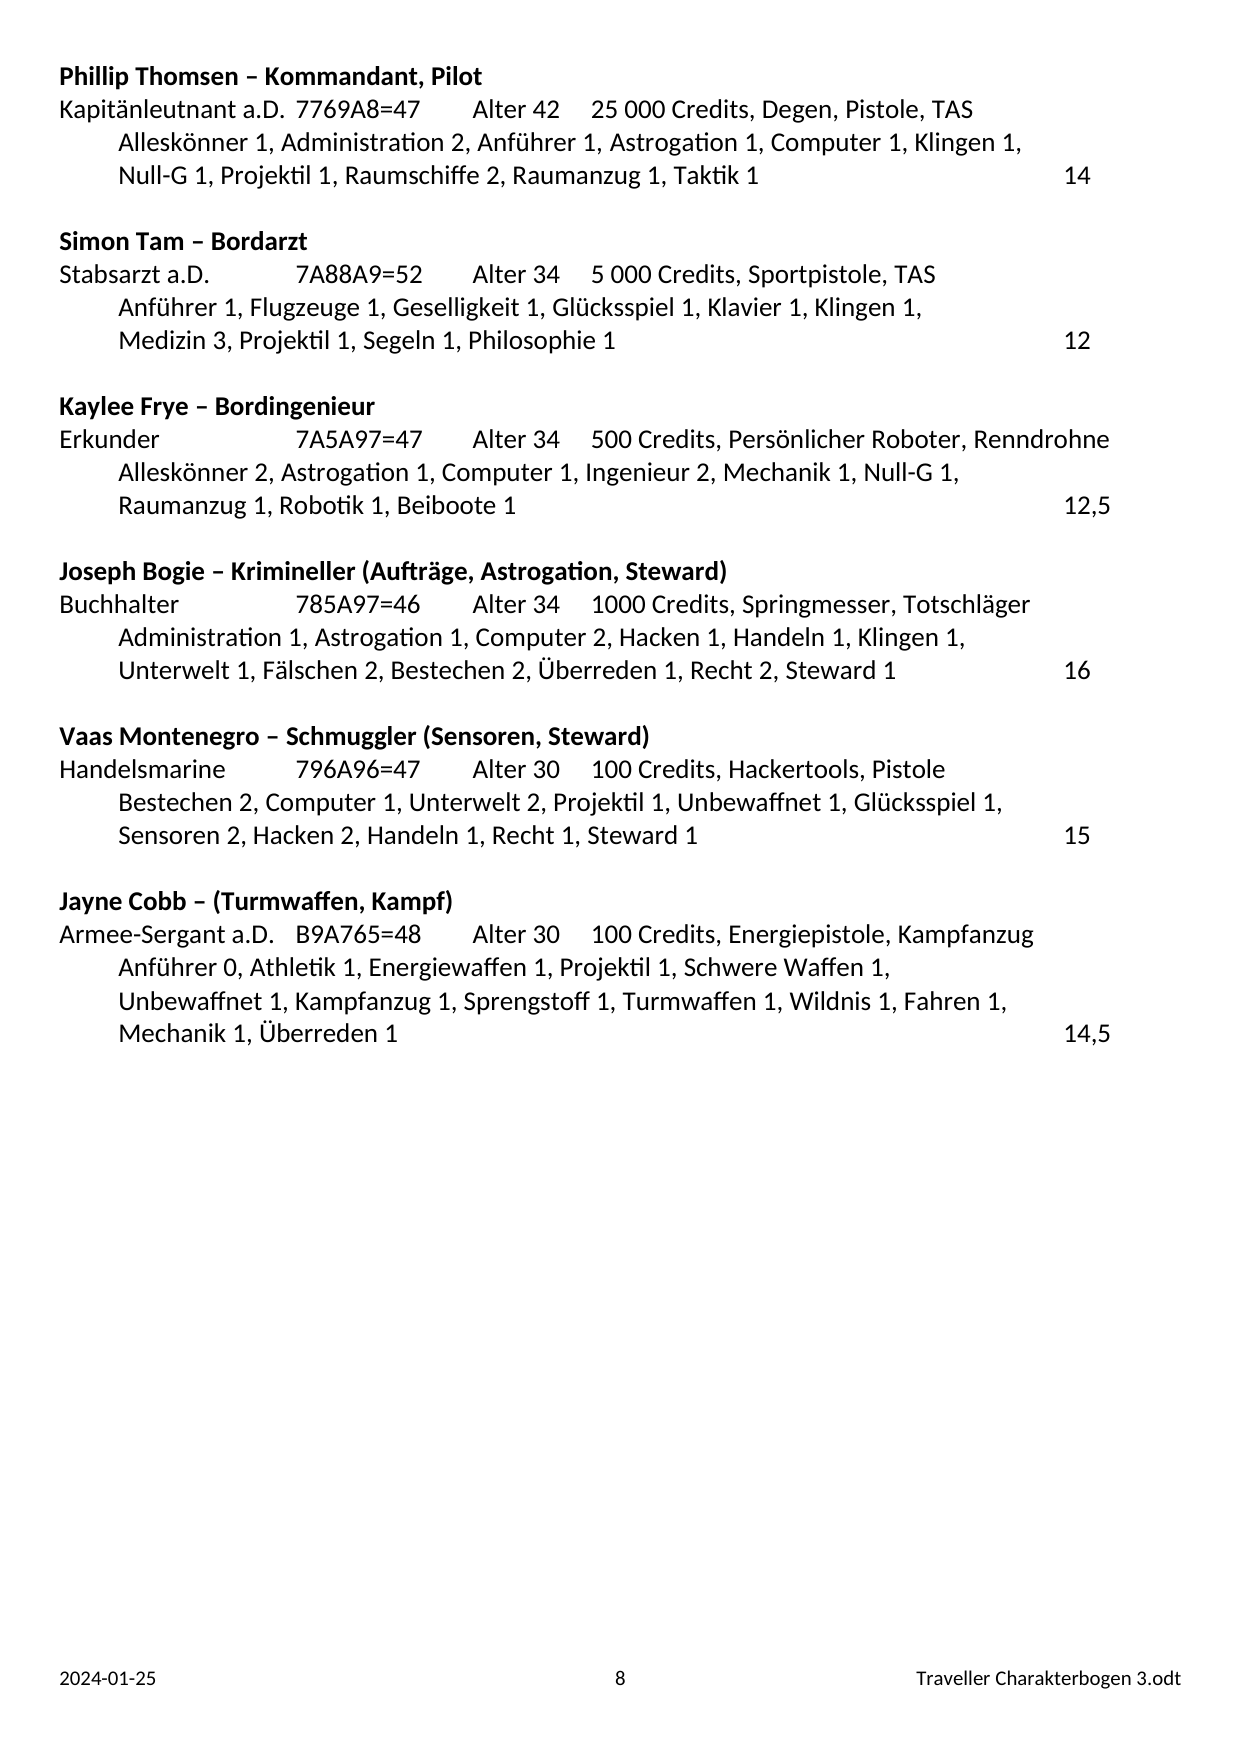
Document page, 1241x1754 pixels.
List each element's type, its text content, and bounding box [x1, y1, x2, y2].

text Unbewaffnet 1, Kampfanzug 1, Sprengstoff 1, Turmwaffen 1, Wildnis 1, Fahren 1, [59, 984, 1181, 1017]
text Unterwelt 1, Fälschen 2, Bestechen 2, Überreden 1, Recht 2, Steward 1 16 [59, 653, 1181, 686]
text Vaas Montenegro ‒ Schmuggler (Sensoren, Steward) [59, 719, 1181, 752]
text Mechanik 1, Überreden 1 14,5 [59, 1017, 1181, 1050]
text Kaylee Frye ‒ Bordingenieur [59, 389, 1181, 422]
text Simon Tam ‒ Bordarzt [59, 224, 1181, 257]
text Null-G 1, Projektil 1, Raumschiffe 2, Raumanzug 1, Taktik 1 14 [59, 158, 1181, 191]
text Bestechen 2, Computer 1, Unterwelt 2, Projektil 1, Unbewaffnet 1, Glücksspiel 1, [59, 786, 1181, 818]
text Administration 1, Astrogation 1, Computer 2, Hacken 1, Handeln 1, Klingen 1, [59, 620, 1181, 653]
text Stabsarzt a.D. 7A88A9=52 Alter 34 5 000 Credits, Sportpistole, TAS [59, 257, 1181, 290]
text Sensoren 2, Hacken 2, Handeln 1, Recht 1, Steward 1 15 [59, 818, 1181, 852]
text Alleskönner 1, Administration 2, Anführer 1, Astrogation 1, Computer 1, Klingen 1, [59, 125, 1181, 158]
text Armee-Sergant a.D. B9A765=48 Alter 30 100 Credits, Energiepistole, Kampfanzug [59, 918, 1181, 951]
text Anführer 1, Flugzeuge 1, Geselligkeit 1, Glücksspiel 1, Klavier 1, Klingen 1, [59, 290, 1181, 323]
text Kapitänleutnant a.D. 7769A8=47 Alter 42 25 000 Credits, Degen, Pistole, TAS [59, 92, 1181, 125]
text Buchhalter 785A97=46 Alter 34 1000 Credits, Springmesser, Totschläger [59, 587, 1181, 620]
text Phillip Thomsen ‒ Kommandant, Pilot [59, 59, 1181, 92]
text Anführer 0, Athletik 1, Energiewaffen 1, Projektil 1, Schwere Waffen 1, [59, 951, 1181, 984]
text Raumanzug 1, Robotik 1, Beiboote 1 12,5 [59, 488, 1181, 521]
text Jayne Cobb ‒ (Turmwaffen, Kampf) [59, 884, 1181, 918]
text Joseph Bogie ‒ Krimineller (Aufträge, Astrogation, Steward) [59, 554, 1181, 587]
text Medizin 3, Projektil 1, Segeln 1, Philosophie 1 12 [59, 323, 1181, 356]
text Erkunder 7A5A97=47 Alter 34 500 Credits, Persönlicher Roboter, Renndrohne [59, 422, 1181, 455]
text Handelsmarine 796A96=47 Alter 30 100 Credits, Hackertools, Pistole [59, 752, 1181, 786]
text Alleskönner 2, Astrogation 1, Computer 1, Ingenieur 2, Mechanik 1, Null-G 1, [59, 455, 1181, 488]
